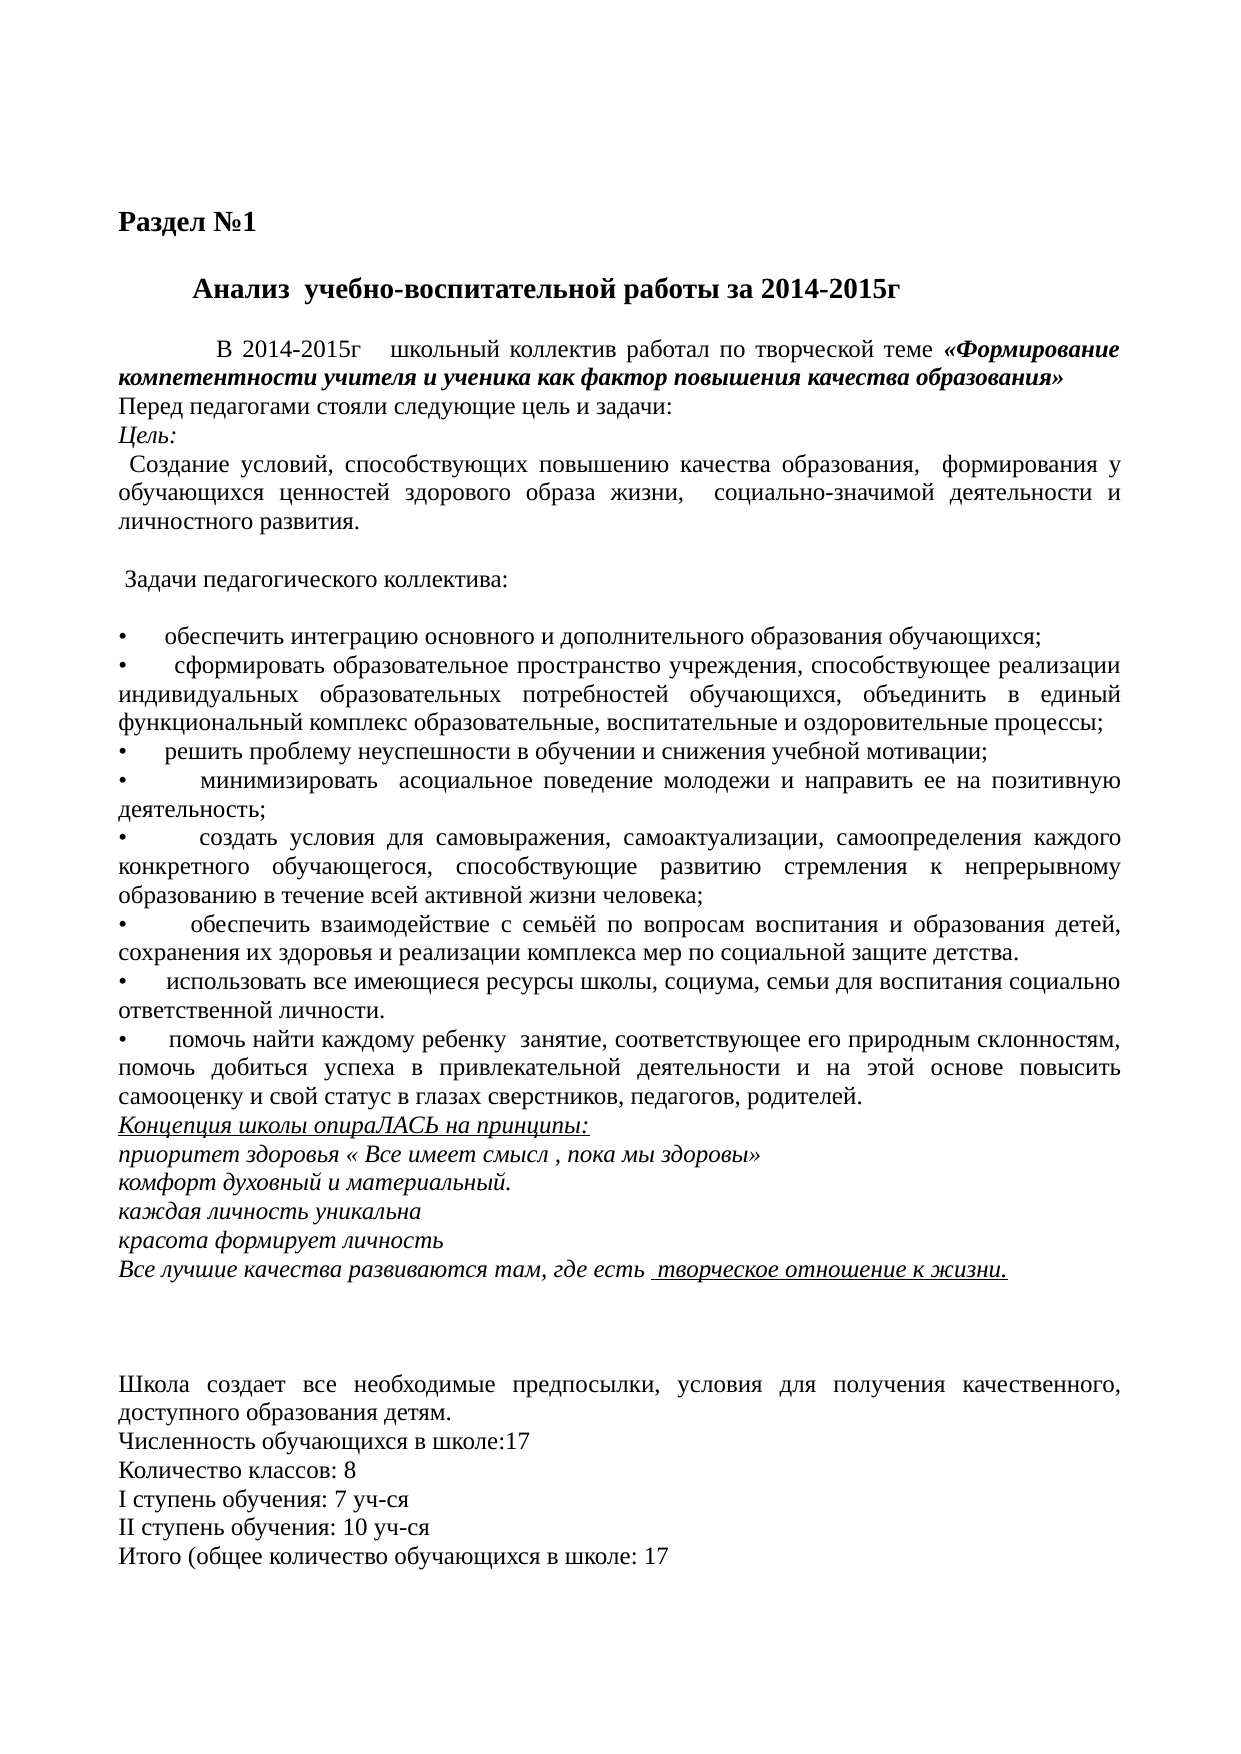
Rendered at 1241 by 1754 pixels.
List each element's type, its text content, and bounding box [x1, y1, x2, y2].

text Создание условий, способствующих повышению качества образования, формирования у обучающихся ценностей здорового образа жизни, социально-значимой деятельности и личностного развития. [118, 449, 1122, 535]
text Все лучшие качества развиваются там, где есть творческое отношение к жизни. [118, 1254, 1122, 1282]
text Раздел №1 [118, 204, 1122, 238]
text Школа создает все необходимые предпосылки, условия для получения качественного, доступного образования детям. [118, 1369, 1122, 1426]
text Перед педагогами стояли следующие цель и задачи: [118, 391, 1122, 420]
text I ступень обучения: 7 уч-ся [118, 1484, 1122, 1512]
text • создать условия для самовыражения, самоактуализации, самоопределения каждого конкретного обучающегося, способствующие развитию стремления к непрерывному образованию в течение всей активной жизни человека; [118, 822, 1122, 909]
text комфорт духовный и материальный. [118, 1167, 1122, 1196]
text Итого (общее количество обучающихся в школе: 17 [118, 1541, 1122, 1570]
text каждая личность уникальна [118, 1196, 1122, 1225]
text красота формирует личность [118, 1225, 1122, 1254]
text • обеспечить интеграцию основного и дополнительного образования обучающихся; [118, 621, 1122, 650]
text • решить проблему неуспешности в обучении и снижения учебной мотивации; [118, 736, 1122, 765]
text Концепция школы опираЛАСЬ на принципы: [118, 1110, 1122, 1139]
text • помочь найти каждому ребенку занятие, соответствующее его природным склонностям, помочь добиться успеха в привлекательной деятельности и на этой основе повысить самооценку и свой статус в глазах сверстников, педагогов, родителей. [118, 1024, 1122, 1110]
text • обеспечить взаимодействие с семьёй по вопросам воспитания и образования детей, сохранения их здоровья и реализации комплекса мер по социальной защите детства. [118, 909, 1122, 966]
text Задачи педагогического коллектива: [118, 564, 1122, 592]
text • сформировать образовательное пространство учреждения, способствующее реализации индивидуальных образовательных потребностей обучающихся, объединить в единый функциональный комплекс образовательные, воспитательные и оздоровительные процессы; [118, 650, 1122, 736]
text Количество классов: 8 [118, 1455, 1122, 1484]
text В 2014-2015г школьный коллектив работал по творческой теме «Формирование компетентности учителя и ученика как фактор повышения качества образования» [118, 334, 1122, 391]
text Анализ учебно-воспитательной работы за 2014-2015г [118, 271, 1122, 305]
text приоритет здоровья « Все имеет смысл , пока мы здоровы» [118, 1139, 1122, 1167]
text Цель: [118, 420, 1122, 449]
text • минимизировать асоциальное поведение молодежи и направить ее на позитивную деятельность; [118, 765, 1122, 822]
text • использовать все имеющиеся ресурсы школы, социума, семьи для воспитания социально ответственной личности. [118, 966, 1122, 1024]
text II ступень обучения: 10 уч-ся [118, 1512, 1122, 1541]
text Численность обучающихся в школе:17 [118, 1426, 1122, 1455]
